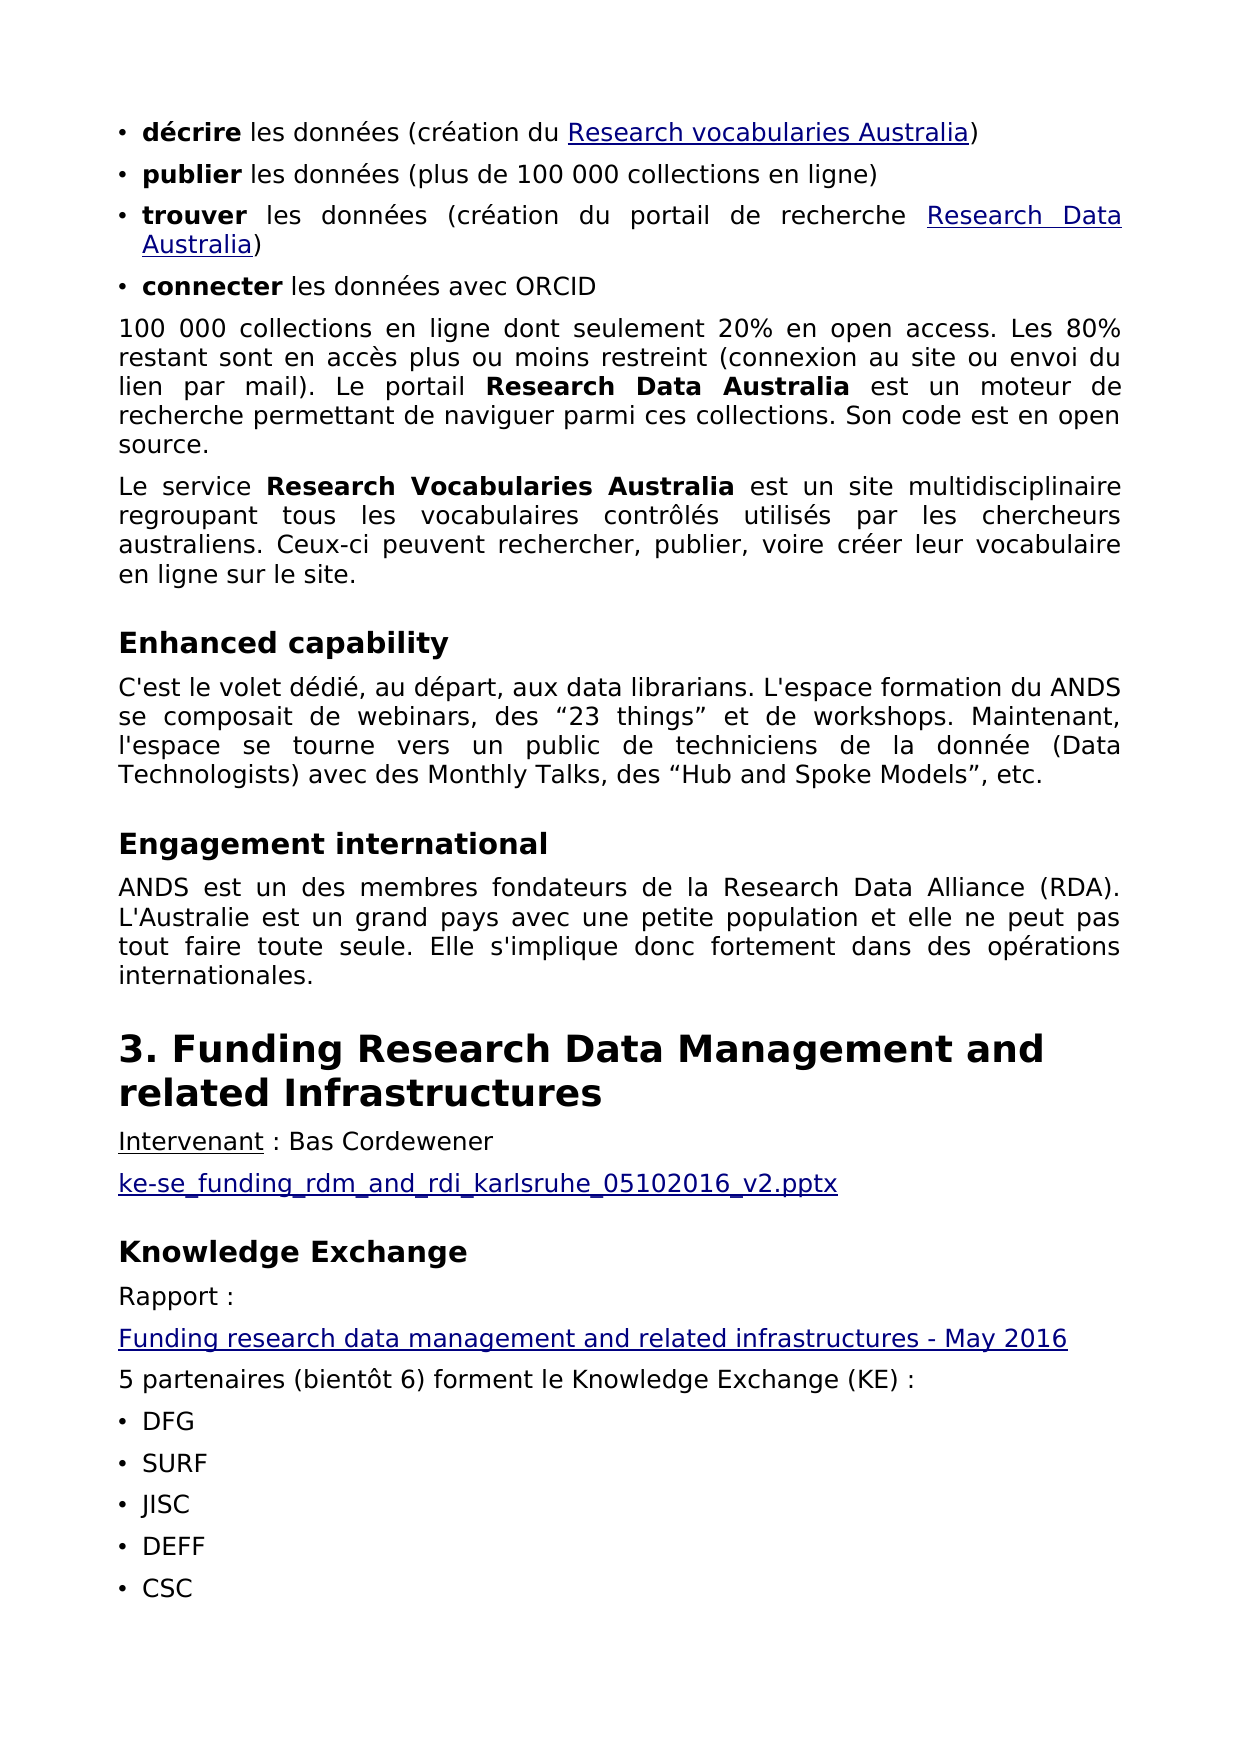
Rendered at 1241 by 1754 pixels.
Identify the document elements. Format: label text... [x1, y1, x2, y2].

text Le service Research Vocabularies Australia est un site multidisciplinaire regroupant tous les vocabulaires contrôlés utilisés par les chercheurs australiens. Ceux-ci peuvent rechercher, publier, voire créer leur vocabulaire en ligne sur le site. [118, 472, 1122, 589]
list trouver les données (création du portail de recherche Research Data Australia) [118, 201, 1122, 260]
text Funding research data management and related infrastructures - May 2016 [118, 1324, 1122, 1353]
text C'est le volet dédié, au départ, aux data librarians. L'espace formation du ANDS se composait de webinars, des “23 things” et de workshops. Maintenant, l'espace se tourne vers un public de techniciens de la donnée (Data Technologists) avec des Monthly Talks, des “Hub and Spoke Models”, etc. [118, 673, 1122, 789]
text Rapport : [118, 1282, 1122, 1311]
list SURF [118, 1449, 1122, 1478]
list DFG [118, 1407, 1122, 1436]
text 100 000 collections en ligne dont seulement 20% en open access. Les 80% restant sont en accès plus ou moins restreint (connexion au site ou envoi du lien par mail). Le portail Research Data Australia est un moteur de recherche permettant de naviguer parmi ces collections. Son code est en open source. [118, 314, 1122, 460]
list CSC [118, 1574, 1122, 1603]
list JISC [118, 1491, 1122, 1520]
text ANDS est un des membres fondateurs de la Research Data Alliance (RDA). L'Australie est un grand pays avec une petite population et elle ne peut pas tout faire toute seule. Elle s'implique donc fortement dans des opérations internationales. [118, 873, 1122, 990]
text ke-se_funding_rdm_and_rdi_karlsruhe_05102016_v2.pptx [118, 1169, 1122, 1198]
subtitle Enhanced capability [118, 626, 1122, 660]
list connecter les données avec ORCID [118, 272, 1122, 301]
list DEFF [118, 1532, 1122, 1561]
list publier les données (plus de 100 000 collections en ligne) [118, 160, 1122, 189]
text 5 partenaires (bientôt 6) forment le Knowledge Exchange (KE) : [118, 1366, 1122, 1395]
list décrire les données (création du Research vocabularies Australia) [118, 118, 1122, 147]
subtitle 3. Funding Research Data Management and related Infrastructures [118, 1028, 1122, 1115]
text Intervenant : Bas Cordewener [118, 1127, 1122, 1157]
subtitle Knowledge Exchange [118, 1236, 1122, 1270]
subtitle Engagement international [118, 827, 1122, 861]
